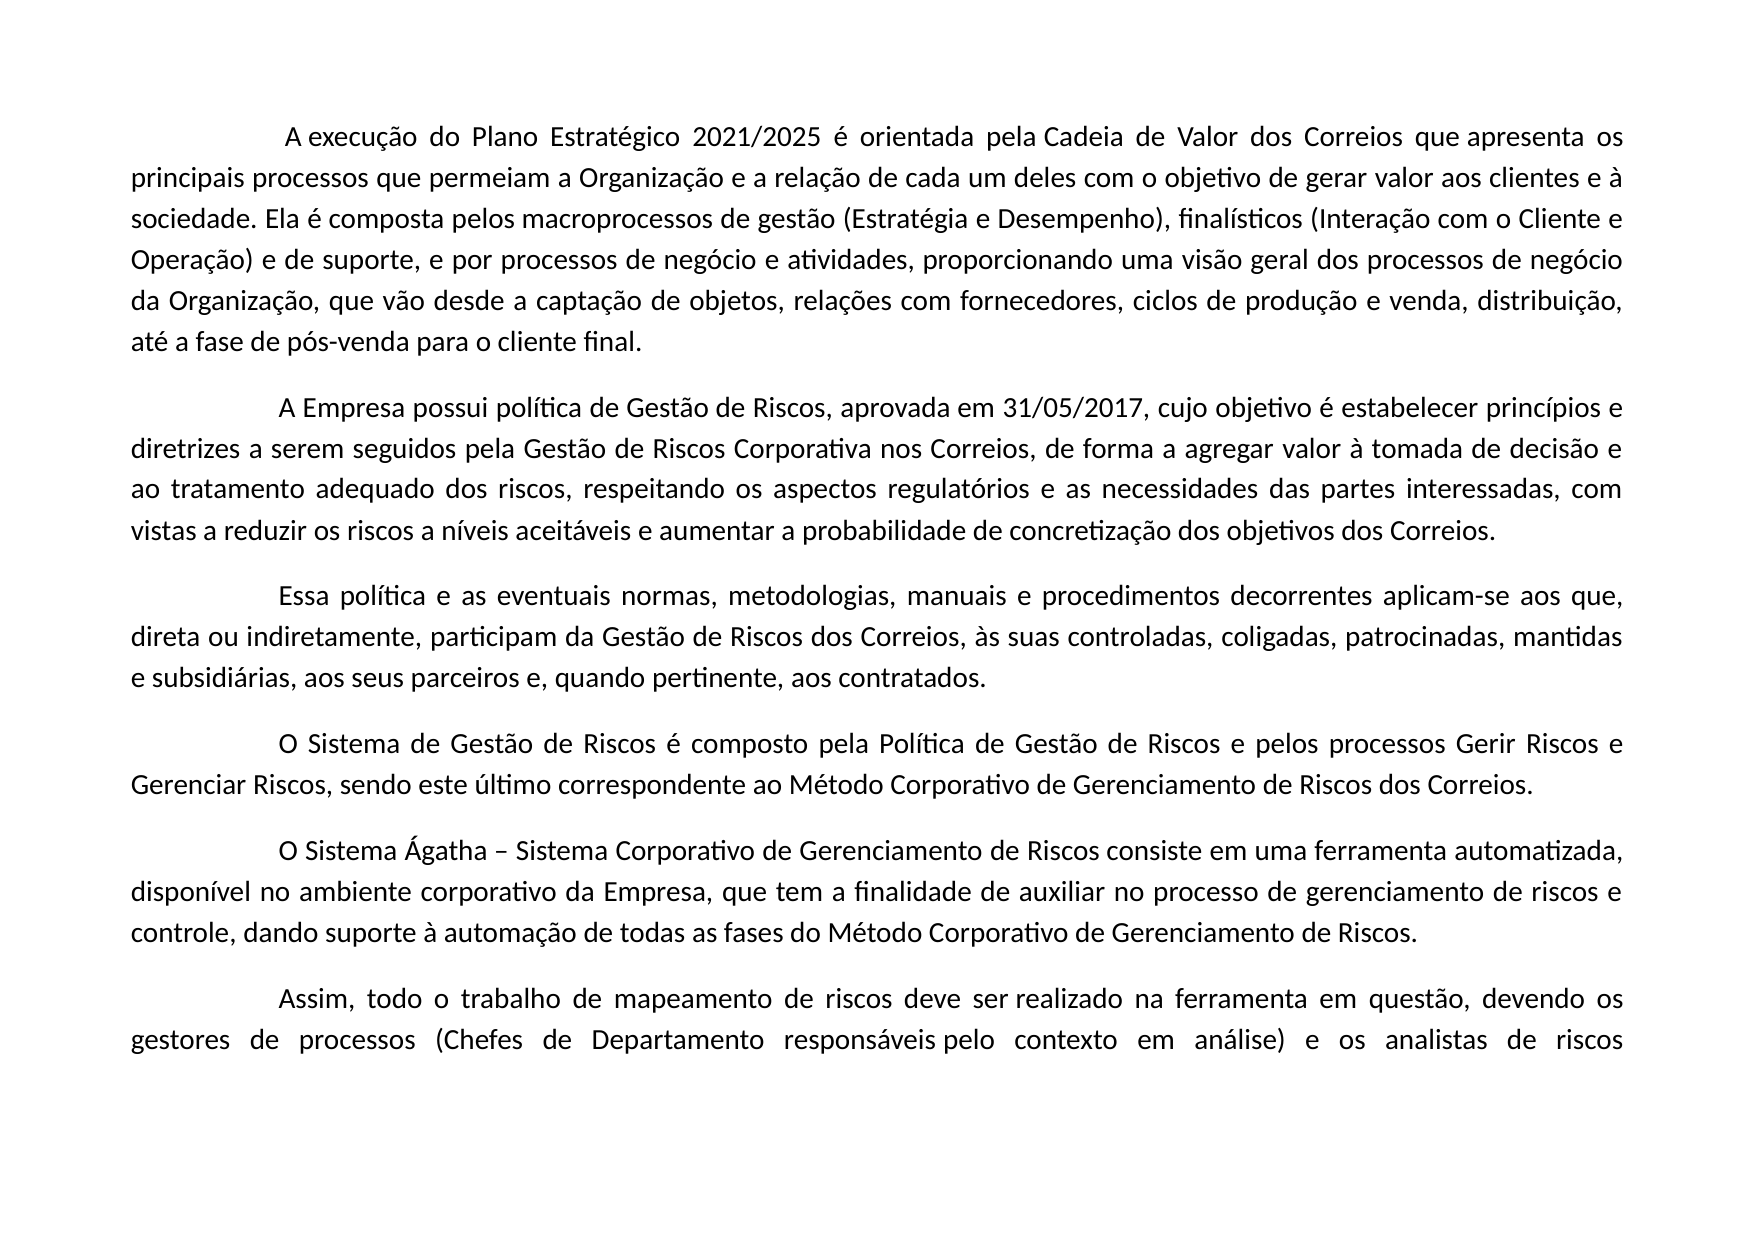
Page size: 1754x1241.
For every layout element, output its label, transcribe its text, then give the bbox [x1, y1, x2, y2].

text A execução do Plano Estratégico 2021/2025 é orientada pela Cadeia de Valor dos Correios que apresenta os principais processos que permeiam a Organização e a relação de cada um deles com o objetivo de gerar valor aos clientes e à sociedade. Ela é composta pelos macroprocessos de gestão (Estratégia e Desempenho), finalísticos (Interação com o Cliente e Operação) e de suporte, e por processos de negócio e atividades, proporcionando uma visão geral dos processos de negócio da Organização, que vão desde a captação de objetos, relações com fornecedores, ciclos de produção e venda, distribuição, até a fase de pós-venda para o cliente final. [131, 118, 1623, 358]
text Essa política e as eventuais normas, metodologias, manuais e procedimentos decorrentes aplicam-se aos que, direta ou indiretamente, participam da Gestão de Riscos dos Correios, às suas controladas, coligadas, patrocinadas, mantidas e subsidiárias, aos seus parceiros e, quando pertinente, aos contratados. [131, 577, 1623, 695]
text O Sistema de Gestão de Riscos é composto pela Política de Gestão de Riscos e pelos processos Gerir Riscos e Gerenciar Riscos, sendo este último correspondente ao Método Corporativo de Gerenciamento de Riscos dos Correios. [131, 725, 1623, 802]
text Assim, todo o trabalho de mapeamento de riscos deve ser realizado na ferramenta em questão, devendo os gestores de processos (Chefes de Departamento responsáveis pelo contexto em análise) e os analistas de riscos [131, 980, 1623, 1057]
text O Sistema Ágatha – Sistema Corporativo de Gerenciamento de Riscos consiste em uma ferramenta automatizada, disponível no ambiente corporativo da Empresa, que tem a finalidade de auxiliar no processo de gerenciamento de riscos e controle, dando suporte à automação de todas as fases do Método Corporativo de Gerenciamento de Riscos. [131, 832, 1623, 950]
text A Empresa possui política de Gestão de Riscos, aprovada em 31/05/2017, cujo objetivo é estabelecer princípios e diretrizes a serem seguidos pela Gestão de Riscos Corporativa nos Correios, de forma a agregar valor à tomada de decisão e ao tratamento adequado dos riscos, respeitando os aspectos regulatórios e as necessidades das partes interessadas, com vistas a reduzir os riscos a níveis aceitáveis e aumentar a probabilidade de concretização dos objetivos dos Correios. [131, 389, 1623, 547]
